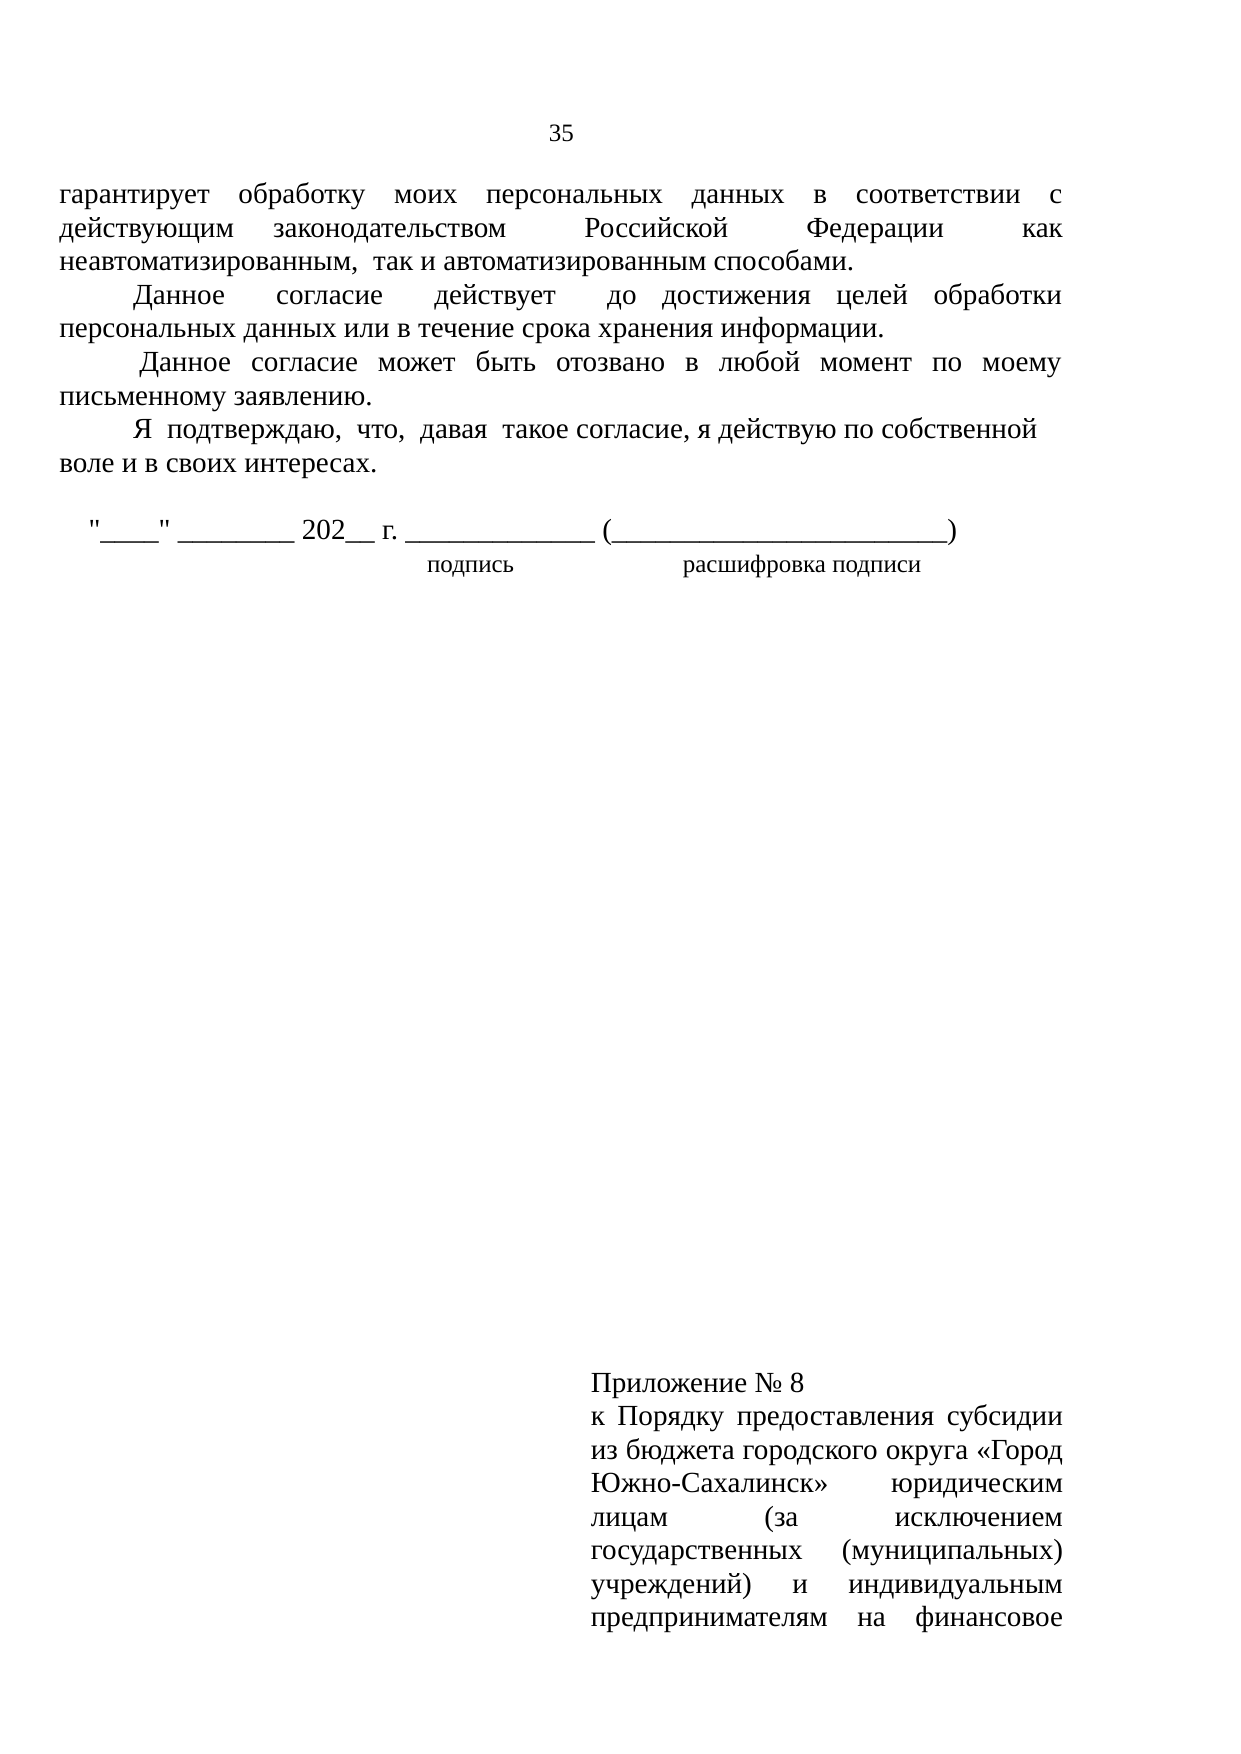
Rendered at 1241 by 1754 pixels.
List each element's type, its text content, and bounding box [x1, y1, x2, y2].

text Данное согласие действует до достижения целей обработки персональных данных или в течение срока хранения информации. [59, 277, 1063, 344]
text Данное согласие может быть отозвано в любой момент по моему письменному заявлению. [59, 344, 1063, 411]
subtitle Приложение № 8 [591, 1365, 1063, 1398]
text воле и в своих интересах. [59, 445, 1063, 478]
subtitle к Порядку предоставления субсидии из бюджета городского округа «Город Южно-Сахалинск» юридическим лицам (за исключением государственных (муниципальных) учреждений) и индивидуальным предпринимателям на финансовое [591, 1398, 1063, 1633]
text гарантирует обработку моих персональных данных в соответствии с действующим законодательством Российской Федерации как неавтоматизированным, так и автоматизированным способами. [59, 176, 1063, 277]
text подпись расшифровка подписи [59, 545, 1063, 579]
text "____" ________ 202__ г. _____________ (_______________________) [59, 512, 1063, 545]
text Я подтверждаю, что, давая такое согласие, я действую по собственной [59, 411, 1063, 445]
